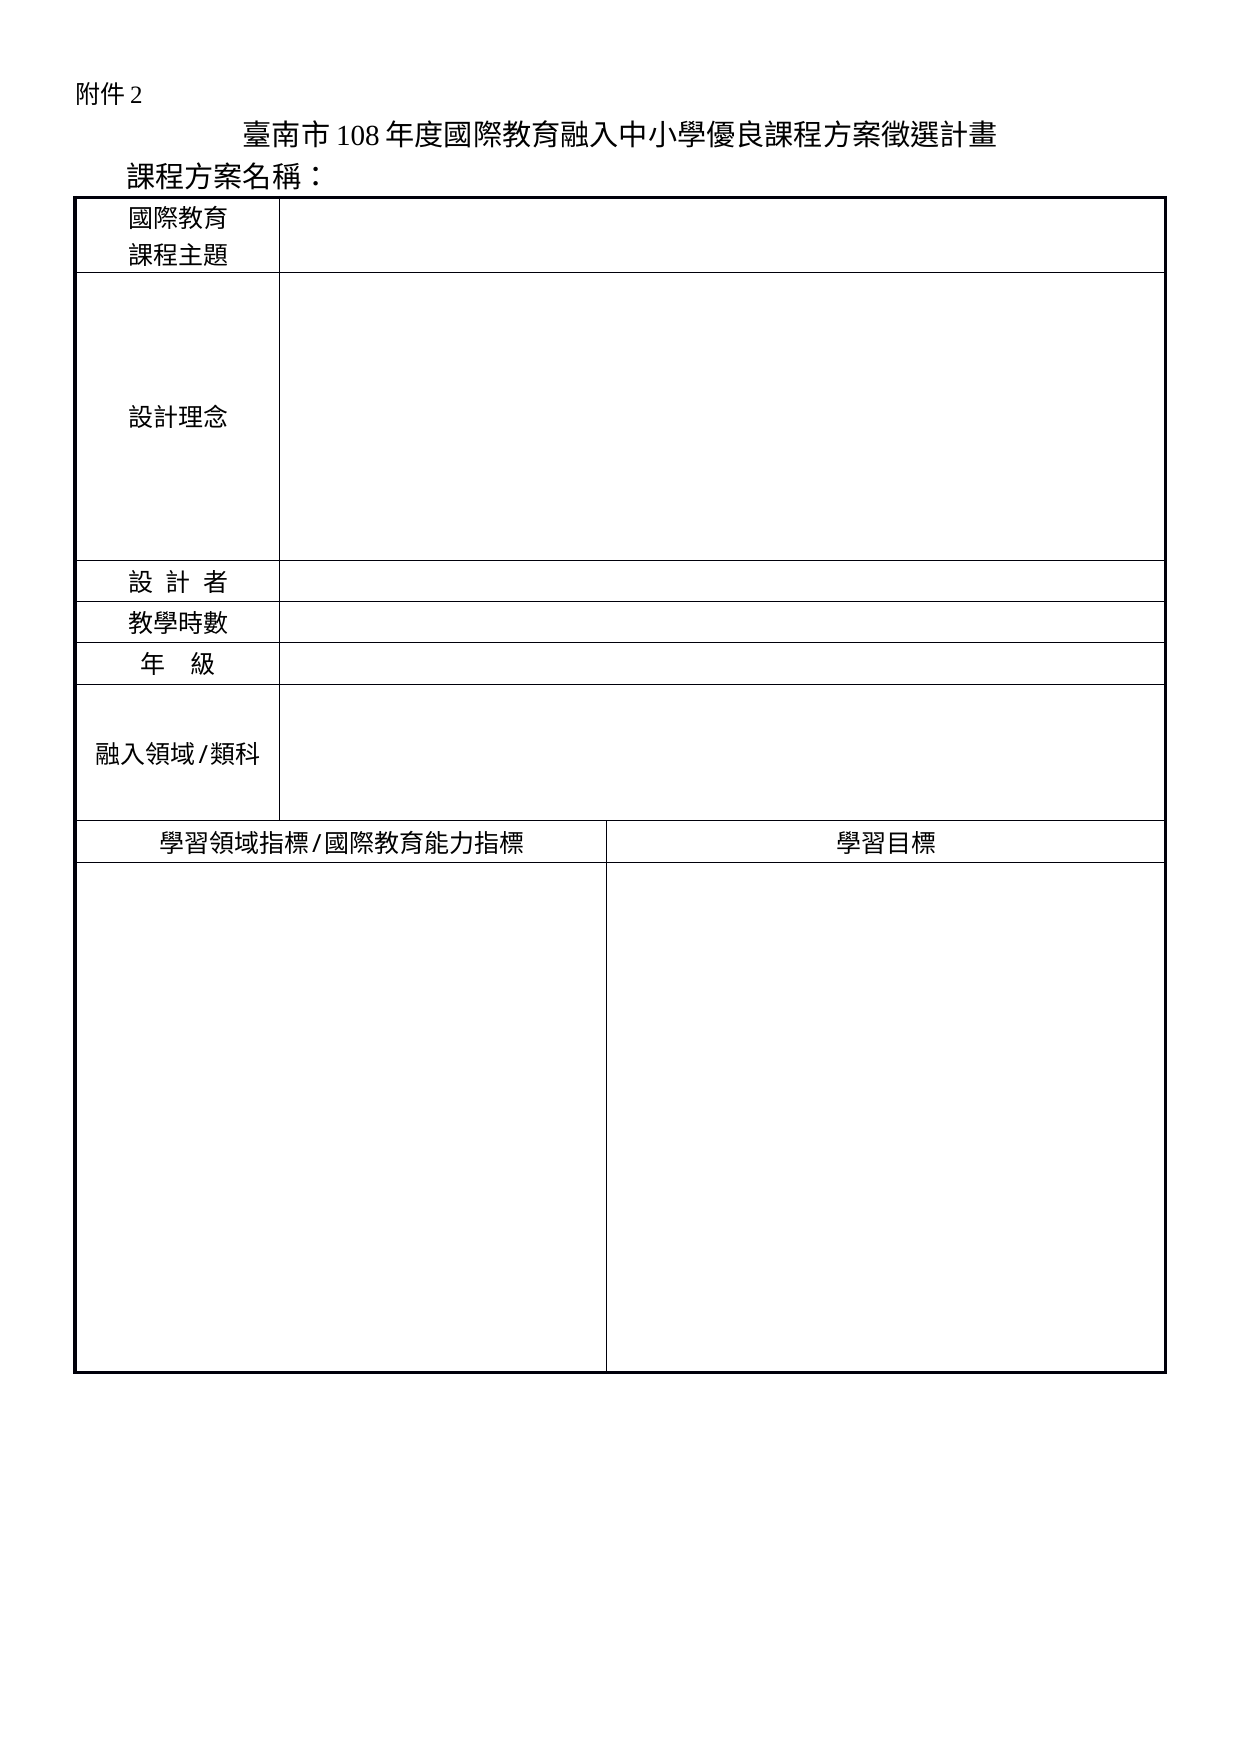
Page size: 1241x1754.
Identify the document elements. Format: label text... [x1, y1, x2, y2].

table_cell 融入領域/類科 [77, 685, 279, 820]
table_cell 教學時數 [77, 602, 279, 642]
table_header 國際教育 課程主題 [77, 199, 279, 271]
text 課程方案名稱： [75, 153, 1165, 196]
table_cell 設計理念 [77, 273, 279, 559]
text 附件2 [75, 75, 1165, 111]
table_cell [280, 685, 1164, 820]
table_cell [280, 561, 1164, 601]
table_cell 學習目標 [607, 821, 1164, 862]
table_cell 學習領域指標/國際教育能力指標 [77, 821, 606, 862]
table_cell 設 計 者 [77, 561, 279, 601]
table_cell [280, 643, 1164, 683]
table_cell [607, 863, 1164, 1371]
table_header [280, 199, 1164, 271]
table_cell 年 級 [77, 643, 279, 683]
table_cell [280, 273, 1164, 559]
text 臺南市108年度國際教育融入中小學優良課程方案徵選計畫 [75, 111, 1165, 153]
table_cell [77, 863, 606, 1371]
table_cell [280, 602, 1164, 642]
